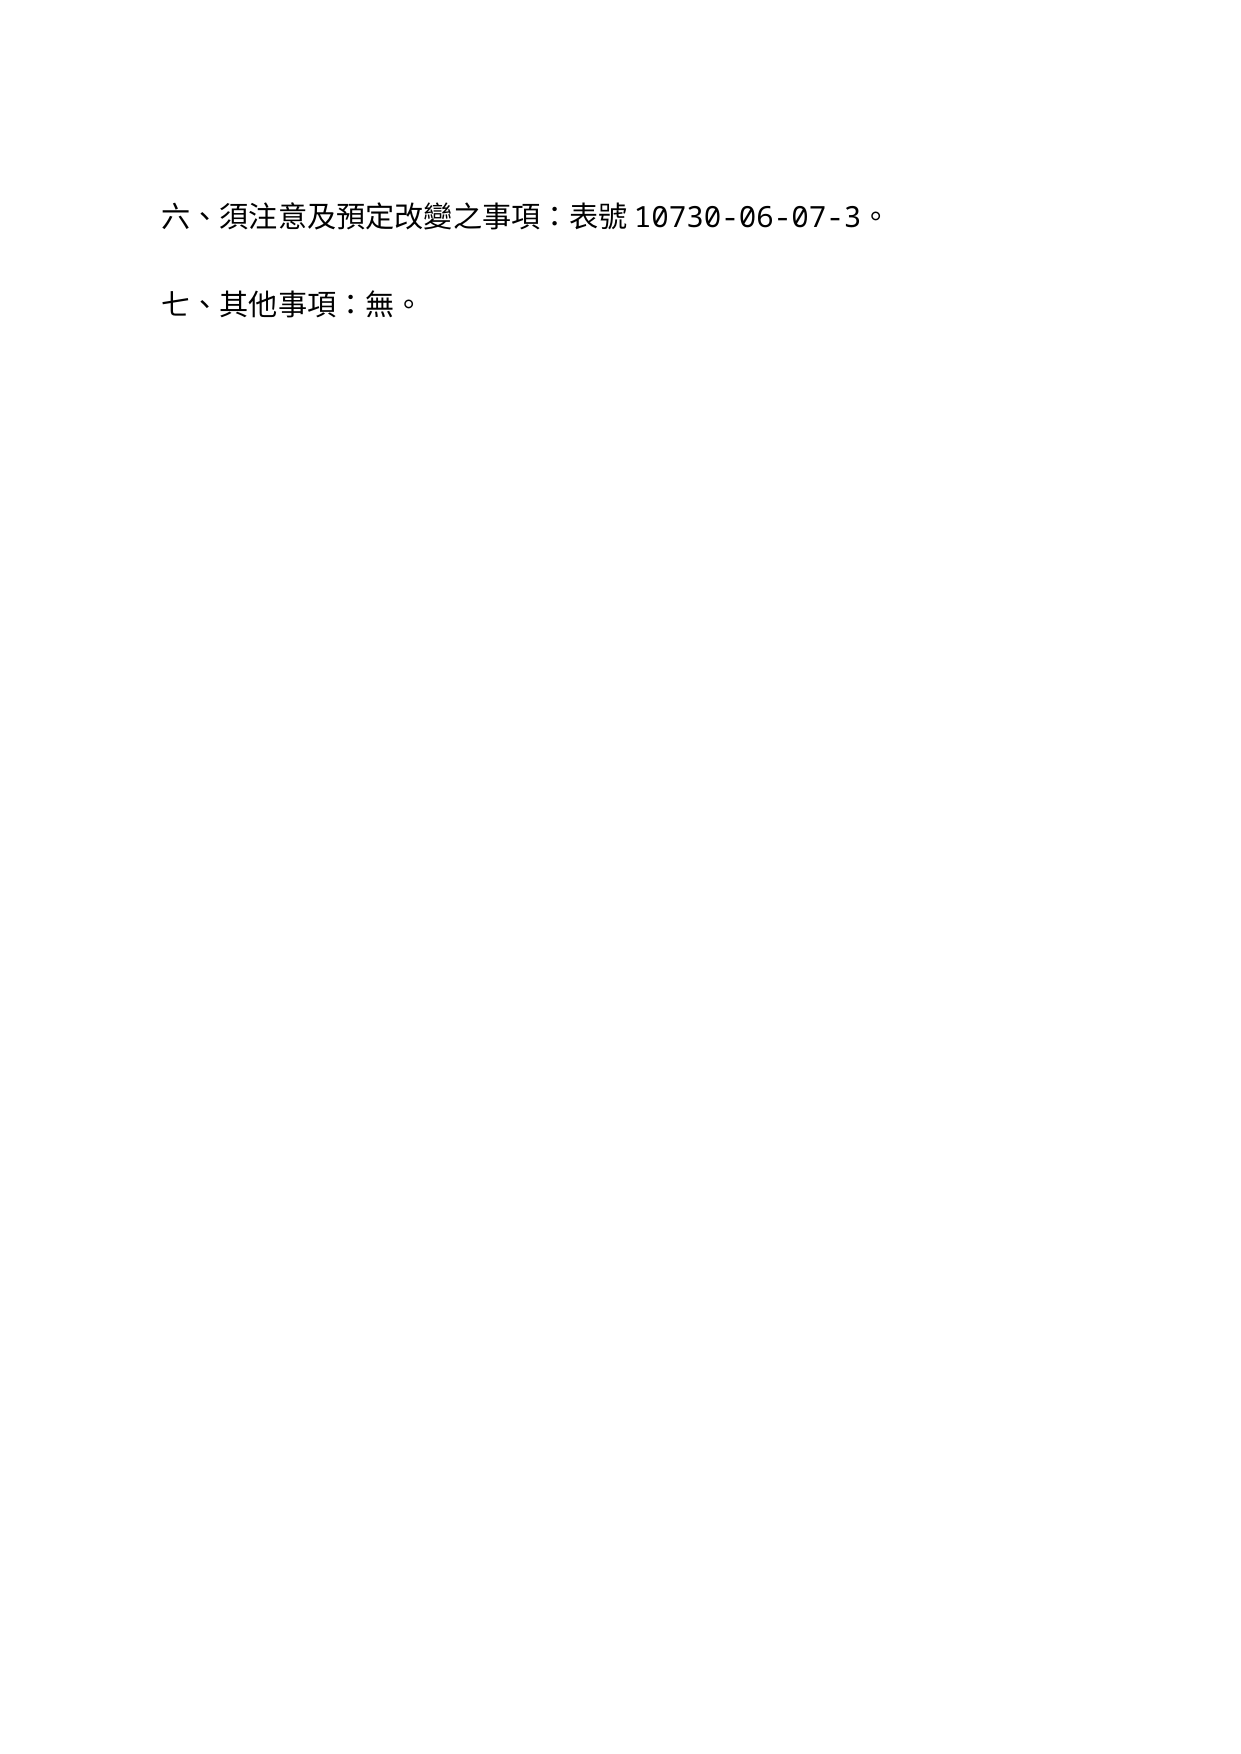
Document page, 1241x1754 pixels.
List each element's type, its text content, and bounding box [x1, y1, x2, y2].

table_header 統計資料背景說明 資料種類：社會福利服務統計 資料項目：臺中市北區特殊境遇家庭符合款項 一、發布及編製機關單位 ＊發布機關、單位：臺中市北區區公所會計室 ＊編製單位：臺中市北區區公所社會課 ＊聯絡電話：04-22314031#155 ＊傳真：04-22356648 ＊電子信箱：north10067@taichung.gov.tw 二、發布形式 口頭： （ ）記者會或說明會 書面： （ ）新聞稿 （V）報表 （ ）書刊，刊名： ＊電子媒體： （V）線上書刊及資料庫，網址： https://govstat.taichung.gov.tw/TCSTAT/Page/kcg01_1.aspx?Mid1=387550000A （ ）磁片 （ ）光碟片 （ ）其他 三、資料範圍、週期及時效 ＊統計地區範圍及對象：凡依據特殊境遇家庭扶助條例規定於本年辦理扶助或認定身分符合之特殊境遇家庭，均為統計對象。 ＊統計標準時間：第1季以1至3月、第2季以1至6月、第3季以1至9月、第4季以1至12月之事實為準。 ＊統計項目定義： (一)設籍別：本國籍係指檢具戶口名簿提出申請者，依其戶籍登記區分為「一般民眾(非原住民)」與「原住民」；而大陸籍(含港澳)與外國籍係指專簽之案件。 (二)特殊境遇家庭：指家庭總收入按全家人口平均分配，每人每月未超過政府當年公布最低生活費2.5倍，且未超過臺灣地區平均每人每月消費支出1.5倍，並具有下列情形之一者： 1.65歲以下，其配偶死亡，或失蹤經向警察機關報案協尋未獲達6個月以上。 2.因配偶惡意遺棄或受配偶不堪同居之虐待，經判決離婚確定或已完成協議離婚登記。 3.家庭暴力受害。 4.未婚懷孕婦女，懷胎3個月以上至分娩2個月內。 5.因離婚、喪偶、未婚生子獨自扶養18歲以下子女或獨自扶養18歲以下父母無力扶養之孫子女，其無工作能力，或雖有工作能力，因遭遇重大傷病或照顧6歲以下子女致不能工作。 6.配偶處1年以上之徒刑或受拘束人身自由之保安處分1年以上，且在執行中。 7.其他經評估，因3個月內生活發生重大變故導致生活、經濟困難者，且其重大變故非因個人責任、債務、非因自願性失業等事由。 (三)符合特殊境遇家庭扶助條例第4條第1項各款規定人數：係當年至當季底止依據特殊境遇家庭扶助條例規定扶助或認定符合之特殊境遇家庭戶數計算其符合各款規定情形(得複選)，例如：如有1個特殊境遇家庭符合第1款配偶死亡及第5款因離婚、喪偶、未婚生子獨自扶養18歲以下子女或獨自扶養18歲以下父母無力扶養之孫子女，，其無工作能力，或雖有工作能力，因遭遇重大傷病或照顧6歲以下子女致不能工作，以第1款、第5款均各計1戶，且不論其家庭扶助項目多寡。 (四)特殊境遇家庭扶助條例第4條第1項各款之規定：係依特殊境遇家庭扶助條例相關規定認定之。 ＊統計單位：人。 ＊統計分類： (一)縱項目：依「符合特殊境遇家庭扶助條例第4條第1項各款別」分。 (二)橫項目：依「性別/設籍別（以設籍地方區分為本國籍、大陸籍(含港澳)、外國籍等項，每人(次)僅能選1類）」分。 ＊發布週期：季。 ＊時效：13日。 ＊資料變革：無。 四、公開資料發布訊息 ＊預告發布日期：每季終了13日。(原訂預告發布日期如遇例假日或國定假日則延至下一個工作日發布) ＊同步發送單位：臺中市政府主計處。 五、資料品質 ＊統計指標編製方法與資料來源說明：本所社會課依據特殊境遇家庭暨兒童少年福利資訊系統資料編製。 ＊統計資料交叉查核及確保資料合理性之機制：由電腦系統自動進行加總交叉查核。 六、須注意及預定改變之事項：表號10730-06-07-3。 七、其他事項：無。 [150, 148, 1209, 323]
